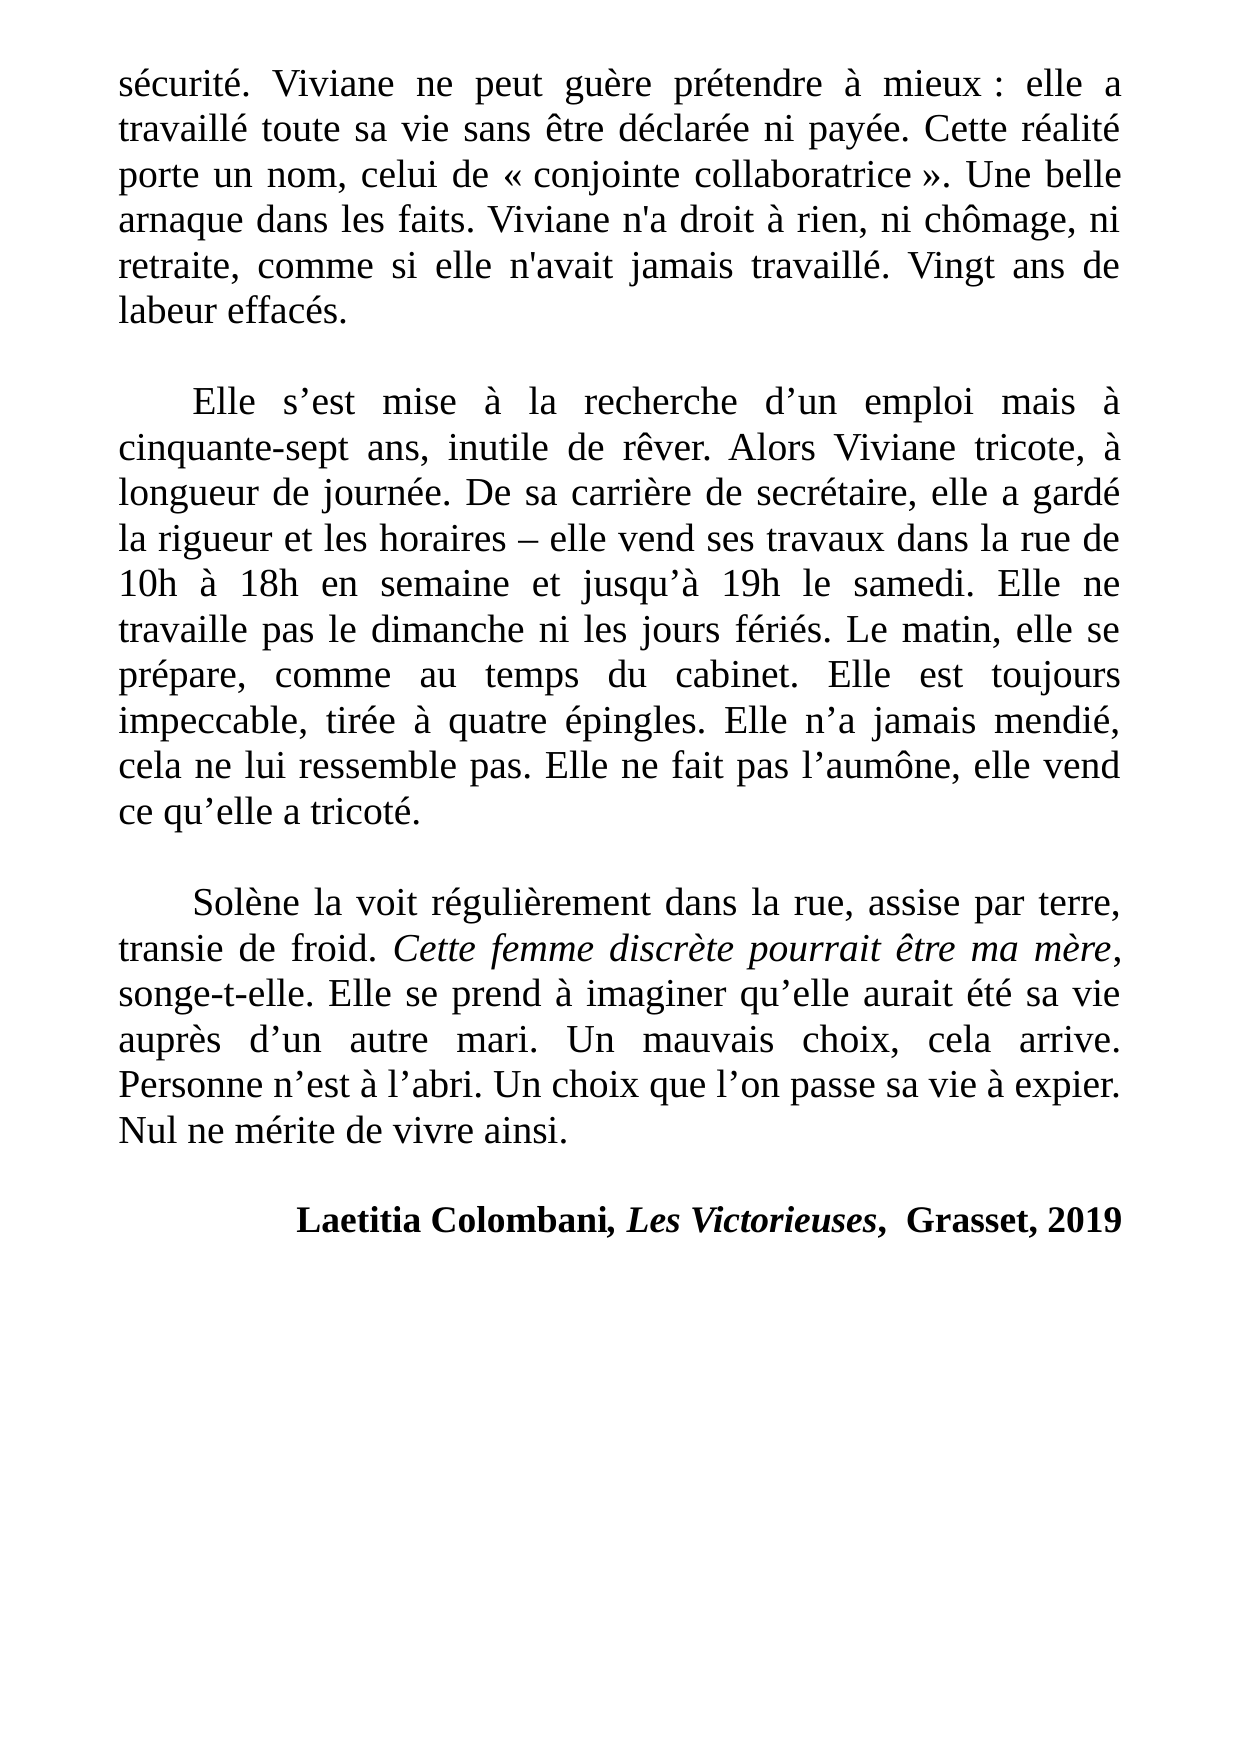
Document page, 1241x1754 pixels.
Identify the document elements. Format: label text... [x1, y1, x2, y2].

text Elle s’est mise à la recherche d’un emploi mais à cinquante-sept ans, inutile de rêver. Alors Viviane tricote, à longueur de journée. De sa carrière de secrétaire, elle a gardé la rigueur et les horaires – elle vend ses travaux dans la rue de 10h à 18h en semaine et jusqu’à 19h le samedi. Elle ne travaille pas le dimanche ni les jours fériés. Le matin, elle se prépare, comme au temps du cabinet. Elle est toujours impeccable, tirée à quatre épingles. Elle n’a jamais mendié, cela ne lui ressemble pas. Elle ne fait pas l’aumône, elle vend ce qu’elle a tricoté. [118, 378, 1122, 833]
text Solène la voit régulièrement dans la rue, assise par terre, transie de froid. Cette femme discrète pourrait être ma mère, songe-t-elle. Elle se prend à imaginer qu’elle aurait été sa vie auprès d’un autre mari. Un mauvais choix, cela arrive. Personne n’est à l’abri. Un choix que l’on passe sa vie à expier. Nul ne mérite de vivre ainsi. [118, 878, 1122, 1152]
text sécurité. Viviane ne peut guère prétendre à mieux : elle a travaillé toute sa vie sans être déclarée ni payée. Cette réalité porte un nom, celui de « conjointe collaboratrice ». Une belle arnaque dans les faits. Viviane n'a droit à rien, ni chômage, ni retraite, comme si elle n'avait jamais travaillé. Vingt ans de labeur effacés. [118, 59, 1122, 332]
text Laetitia Colombani, Les Victorieuses, Grasset, 2019 [118, 1197, 1122, 1240]
